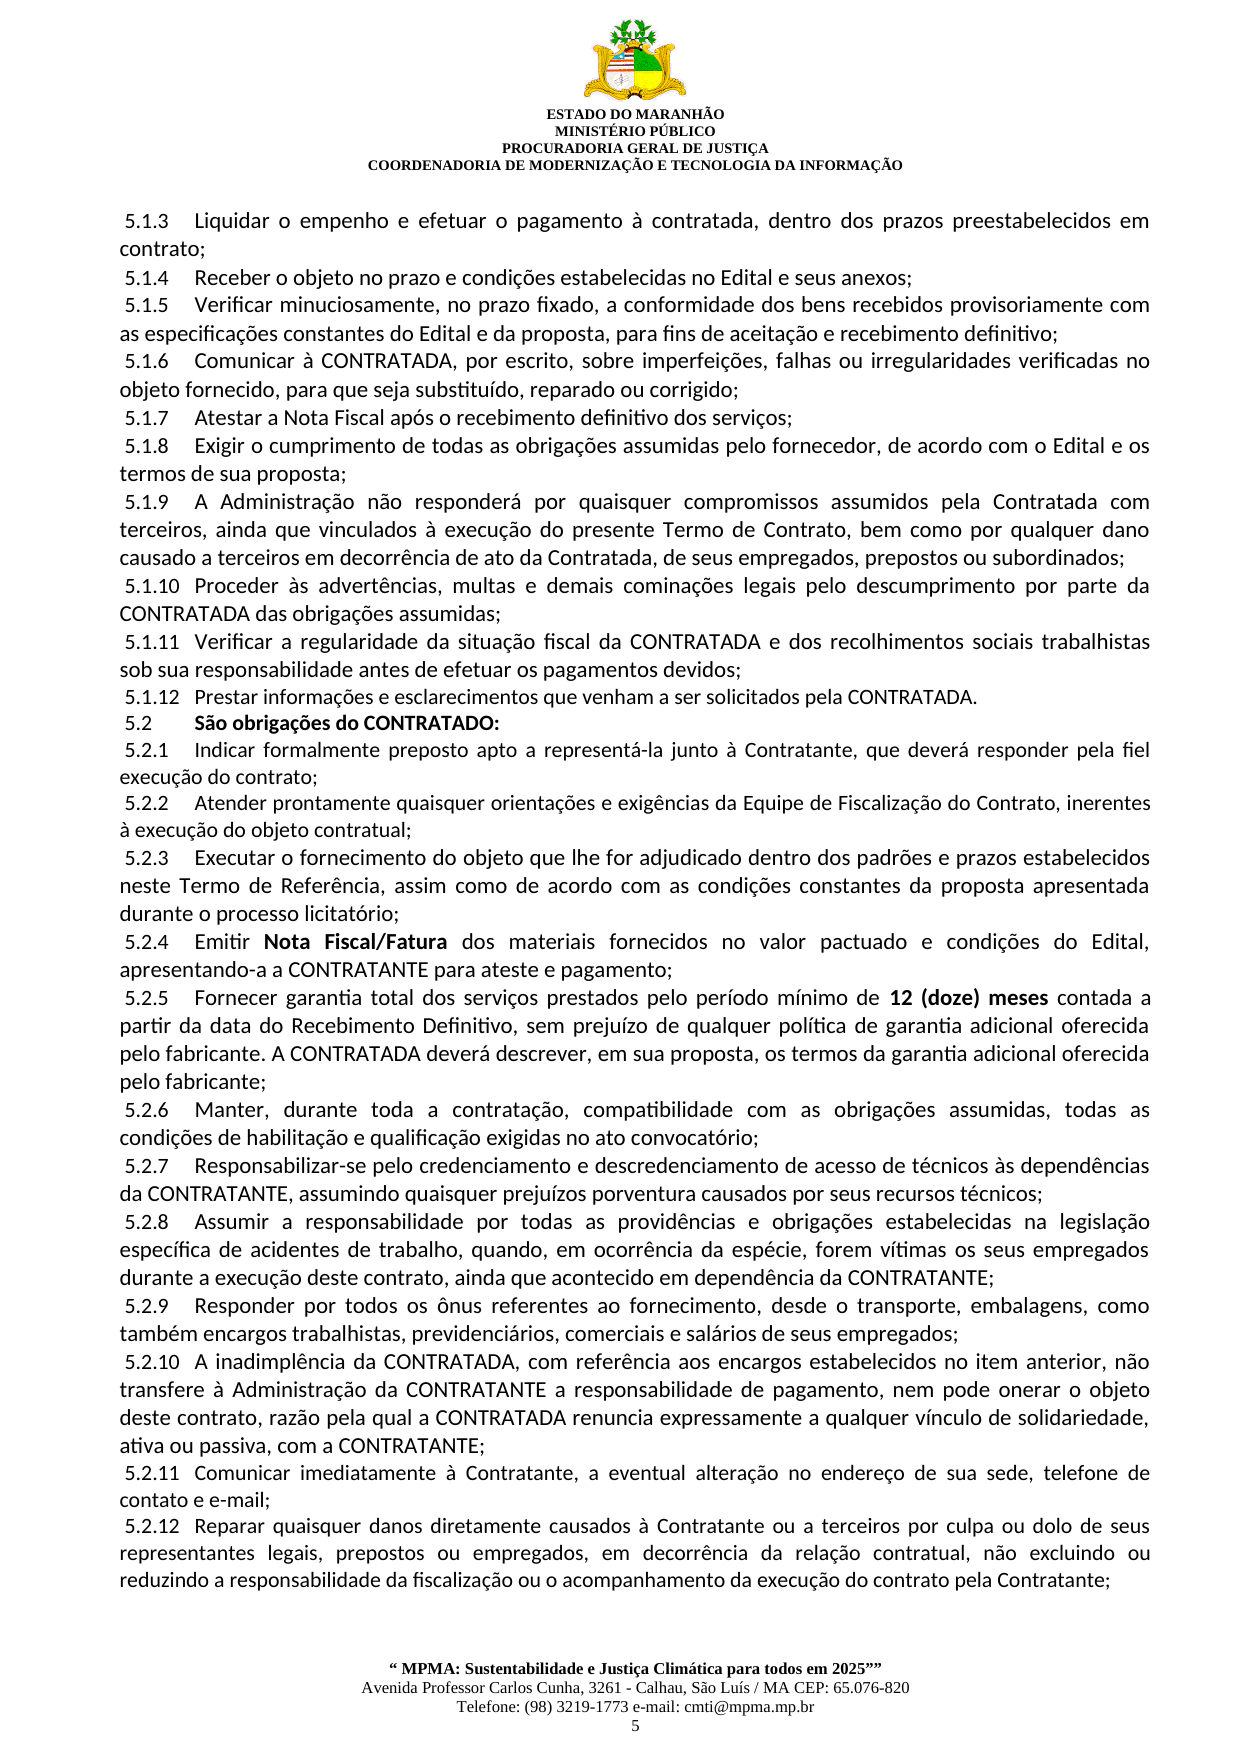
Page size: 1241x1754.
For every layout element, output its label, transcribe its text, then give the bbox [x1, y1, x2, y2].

list Liquidar o empenho e efetuar o pagamento à contratada, dentro dos prazos preestabelecidos em contrato; [119, 207, 1152, 263]
list Reparar quaisquer danos diretamente causados à Contratante ou a terceiros por culpa ou dolo de seus representantes legais, prepostos ou empregados, em decorrência da relação contratual, não excluindo ou reduzindo a responsabilidade da fiscalização ou o acompanhamento da execução do contrato pela Contratante; [119, 1513, 1152, 1593]
list Exigir o cumprimento de todas as obrigações assumidas pelo fornecedor, de acordo com o Edital e os termos de sua proposta; [119, 431, 1152, 487]
list Atender prontamente quaisquer orientações e exigências da Equipe de Fiscalização do Contrato, inerentes à execução do objeto contratual; [119, 789, 1152, 843]
list Verificar minuciosamente, no prazo fixado, a conformidade dos bens recebidos provisoriamente com as especificações constantes do Edital e da proposta, para fins de aceitação e recebimento definitivo; [119, 291, 1152, 347]
list Responsabilizar-se pelo credenciamento e descredenciamento de acesso de técnicos às dependências da CONTRATANTE, assumindo quaisquer prejuízos porventura causados por seus recursos técnicos; [119, 1151, 1152, 1207]
list Emitir Nota Fiscal/Fatura dos materiais fornecidos no valor pactuado e condições do Edital, apresentando-a a CONTRATANTE para ateste e pagamento; [119, 927, 1152, 983]
list A Administração não responderá por quaisquer compromissos assumidos pela Contratada com terceiros, ainda que vinculados à execução do presente Termo de Contrato, bem como por qualquer dano causado a terceiros em decorrência de ato da Contratada, de seus empregados, prepostos ou subordinados; [119, 487, 1152, 571]
list Receber o objeto no prazo e condições estabelecidas no Edital e seus anexos; [119, 263, 1152, 291]
list Comunicar imediatamente à Contratante, a eventual alteração no endereço de sua sede, telefone de contato e e-mail; [119, 1459, 1152, 1513]
list São obrigações do CONTRATADO: [119, 709, 1152, 736]
list Indicar formalmente preposto apto a representá-la junto à Contratante, que deverá responder pela fiel execução do contrato; [119, 736, 1152, 789]
list Manter, durante toda a contratação, compatibilidade com as obrigações assumidas, todas as condições de habilitação e qualificação exigidas no ato convocatório; [119, 1095, 1152, 1151]
list A inadimplência da CONTRATADA, com referência aos encargos estabelecidos no item anterior, não transfere à Administração da CONTRATANTE a responsabilidade de pagamento, nem pode onerar o objeto deste contrato, razão pela qual a CONTRATADA renuncia expressamente a qualquer vínculo de solidariedade, ativa ou passiva, com a CONTRATANTE; [119, 1347, 1152, 1459]
list Atestar a Nota Fiscal após o recebimento definitivo dos serviços; [119, 403, 1152, 431]
list Prestar informações e esclarecimentos que venham a ser solicitados pela CONTRATADA. [119, 683, 1152, 709]
list Proceder às advertências, multas e demais cominações legais pelo descumprimento por parte da CONTRATADA das obrigações assumidas; [119, 571, 1152, 627]
list Assumir a responsabilidade por todas as providências e obrigações estabelecidas na legislação específica de acidentes de trabalho, quando, em ocorrência da espécie, forem vítimas os seus empregados durante a execução deste contrato, ainda que acontecido em dependência da CONTRATANTE; [119, 1207, 1152, 1291]
list Comunicar à CONTRATADA, por escrito, sobre imperfeições, falhas ou irregularidades verificadas no objeto fornecido, para que seja substituído, reparado ou corrigido; [119, 347, 1152, 403]
list Executar o fornecimento do objeto que lhe for adjudicado dentro dos padrões e prazos estabelecidos neste Termo de Referência, assim como de acordo com as condições constantes da proposta apresentada durante o processo licitatório; [119, 843, 1152, 927]
list Fornecer garantia total dos serviços prestados pelo período mínimo de 12 (doze) meses contada a partir da data do Recebimento Definitivo, sem prejuízo de qualquer política de garantia adicional oferecida pelo fabricante. A CONTRATADA deverá descrever, em sua proposta, os termos da garantia adicional oferecida pelo fabricante; [119, 983, 1152, 1095]
list Responder por todos os ônus referentes ao fornecimento, desde o transporte, embalagens, como também encargos trabalhistas, previdenciários, comerciais e salários de seus empregados; [119, 1291, 1152, 1347]
list Verificar a regularidade da situação fiscal da CONTRATADA e dos recolhimentos sociais trabalhistas sob sua responsabilidade antes de efetuar os pagamentos devidos; [119, 627, 1152, 683]
